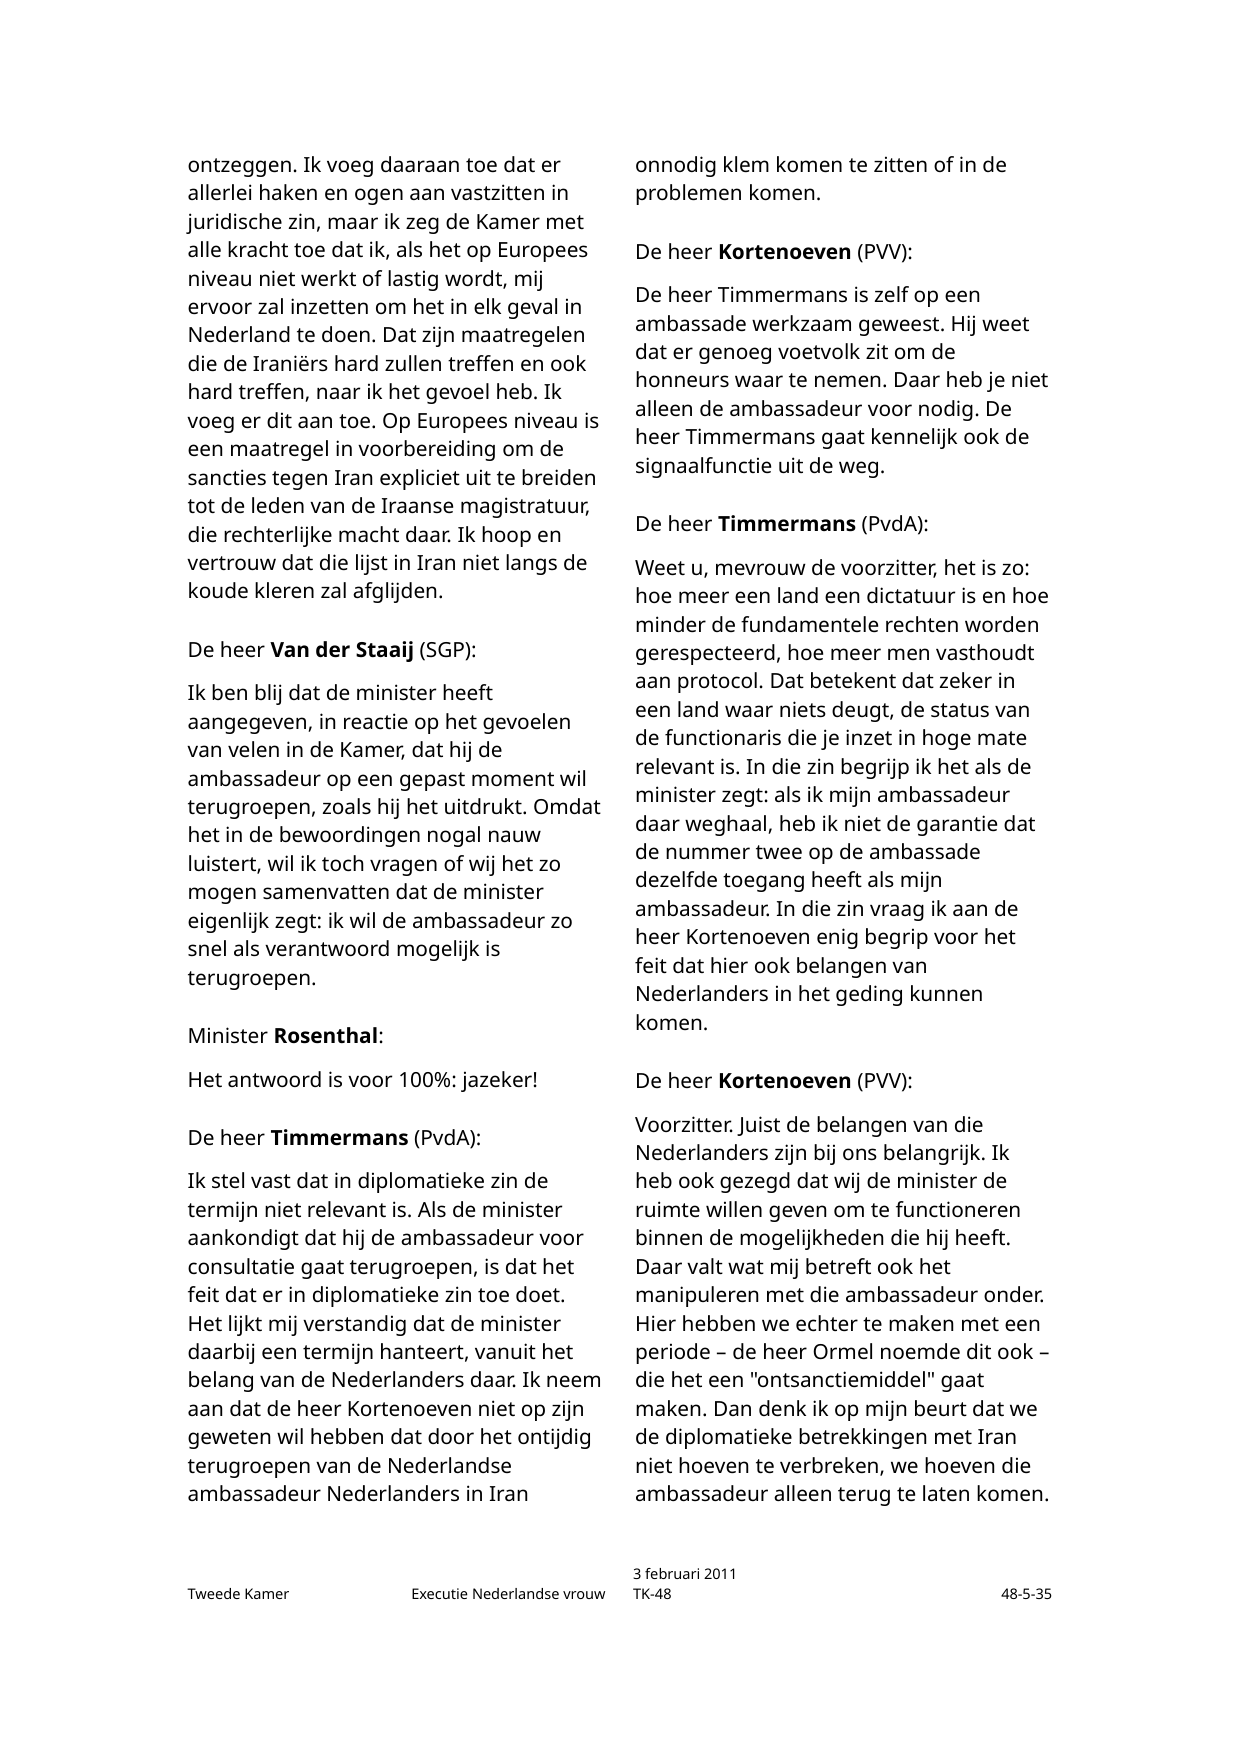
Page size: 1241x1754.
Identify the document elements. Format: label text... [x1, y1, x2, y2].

text Het antwoord is voor 100%: jazeker! [187, 1065, 605, 1093]
text De heer Kortenoeven (PVV): [635, 237, 1053, 265]
text De heer Timmermans (PvdA): [187, 1123, 605, 1152]
text Ik ben blij dat de minister heeft aangegeven, in reactie op het gevoelen van velen in de Kamer, dat hij de ambassadeur op een gepast moment wil terugroepen, zoals hij het uitdrukt. Omdat het in de bewoordingen nogal nauw luistert, wil ik toch vragen of wij het zo mogen samenvatten dat de minister eigenlijk zegt: ik wil de ambassadeur zo snel als verantwoord mogelijk is terugroepen. [187, 678, 605, 991]
text Ik stel vast dat in diplomatieke zin de termijn niet relevant is. Als de minister aankondigt dat hij de ambassadeur voor consultatie gaat terugroepen, is dat het feit dat er in diplomatieke zin toe doet. Het lijkt mij verstandig dat de minister daarbij een termijn hanteert, vanuit het belang van de Nederlanders daar. Ik neem aan dat de heer Kortenoeven niet op zijn geweten wil hebben dat door het ontijdig terugroepen van de Nederlandse ambassadeur Nederlanders in Iran [187, 1167, 605, 1508]
text ontzeggen. Ik voeg daaraan toe dat er allerlei haken en ogen aan vastzitten in juridische zin, maar ik zeg de Kamer met alle kracht toe dat ik, als het op Europees niveau niet werkt of lastig wordt, mij ervoor zal inzetten om het in elk geval in Nederland te doen. Dat zijn maatregelen die de Iraniërs hard zullen treffen en ook hard treffen, naar ik het gevoel heb. Ik voeg er dit aan toe. Op Europees niveau is een maatregel in voorbereiding om de sancties tegen Iran expliciet uit te breiden tot de leden van de Iraanse magistratuur, die rechterlijke macht daar. Ik hoop en vertrouw dat die lijst in Iran niet langs de koude kleren zal afglijden. [187, 150, 605, 605]
text Weet u, mevrouw de voorzitter, het is zo: hoe meer een land een dictatuur is en hoe minder de fundamentele rechten worden gerespecteerd, hoe meer men vasthoudt aan protocol. Dat betekent dat zeker in een land waar niets deugt, de status van de functionaris die je inzet in hoge mate relevant is. In die zin begrijp ik het als de minister zegt: als ik mijn ambassadeur daar weghaal, heb ik niet de garantie dat de nummer twee op de ambassade dezelfde toegang heeft als mijn ambassadeur. In die zin vraag ik aan de heer Kortenoeven enig begrip voor het feit dat hier ook belangen van Nederlanders in het geding kunnen komen. [635, 553, 1053, 1036]
text De heer Van der Staaij (SGP): [187, 635, 605, 663]
text De heer Kortenoeven (PVV): [635, 1066, 1053, 1095]
text Minister Rosenthal: [187, 1021, 605, 1050]
text onnodig klem komen te zitten of in de problemen komen. [635, 150, 1053, 207]
text De heer Timmermans (PvdA): [635, 509, 1053, 538]
text Voorzitter. Juist de belangen van die Nederlanders zijn bij ons belangrijk. Ik heb ook gezegd dat wij de minister de ruimte willen geven om te functioneren binnen de mogelijkheden die hij heeft. Daar valt wat mij betreft ook het manipuleren met die ambassadeur onder. Hier hebben we echter te maken met een periode – de heer Ormel noemde dit ook – die het een "ontsanctiemiddel" gaat maken. Dan denk ik op mijn beurt dat we de diplomatieke betrekkingen met Iran niet hoeven te verbreken, we hoeven die ambassadeur alleen terug te laten komen. [635, 1110, 1053, 1508]
text De heer Timmermans is zelf op een ambassade werkzaam geweest. Hij weet dat er genoeg voetvolk zit om de honneurs waar te nemen. Daar heb je niet alleen de ambassadeur voor nodig. De heer Timmermans gaat kennelijk ook de signaalfunctie uit de weg. [635, 280, 1053, 479]
